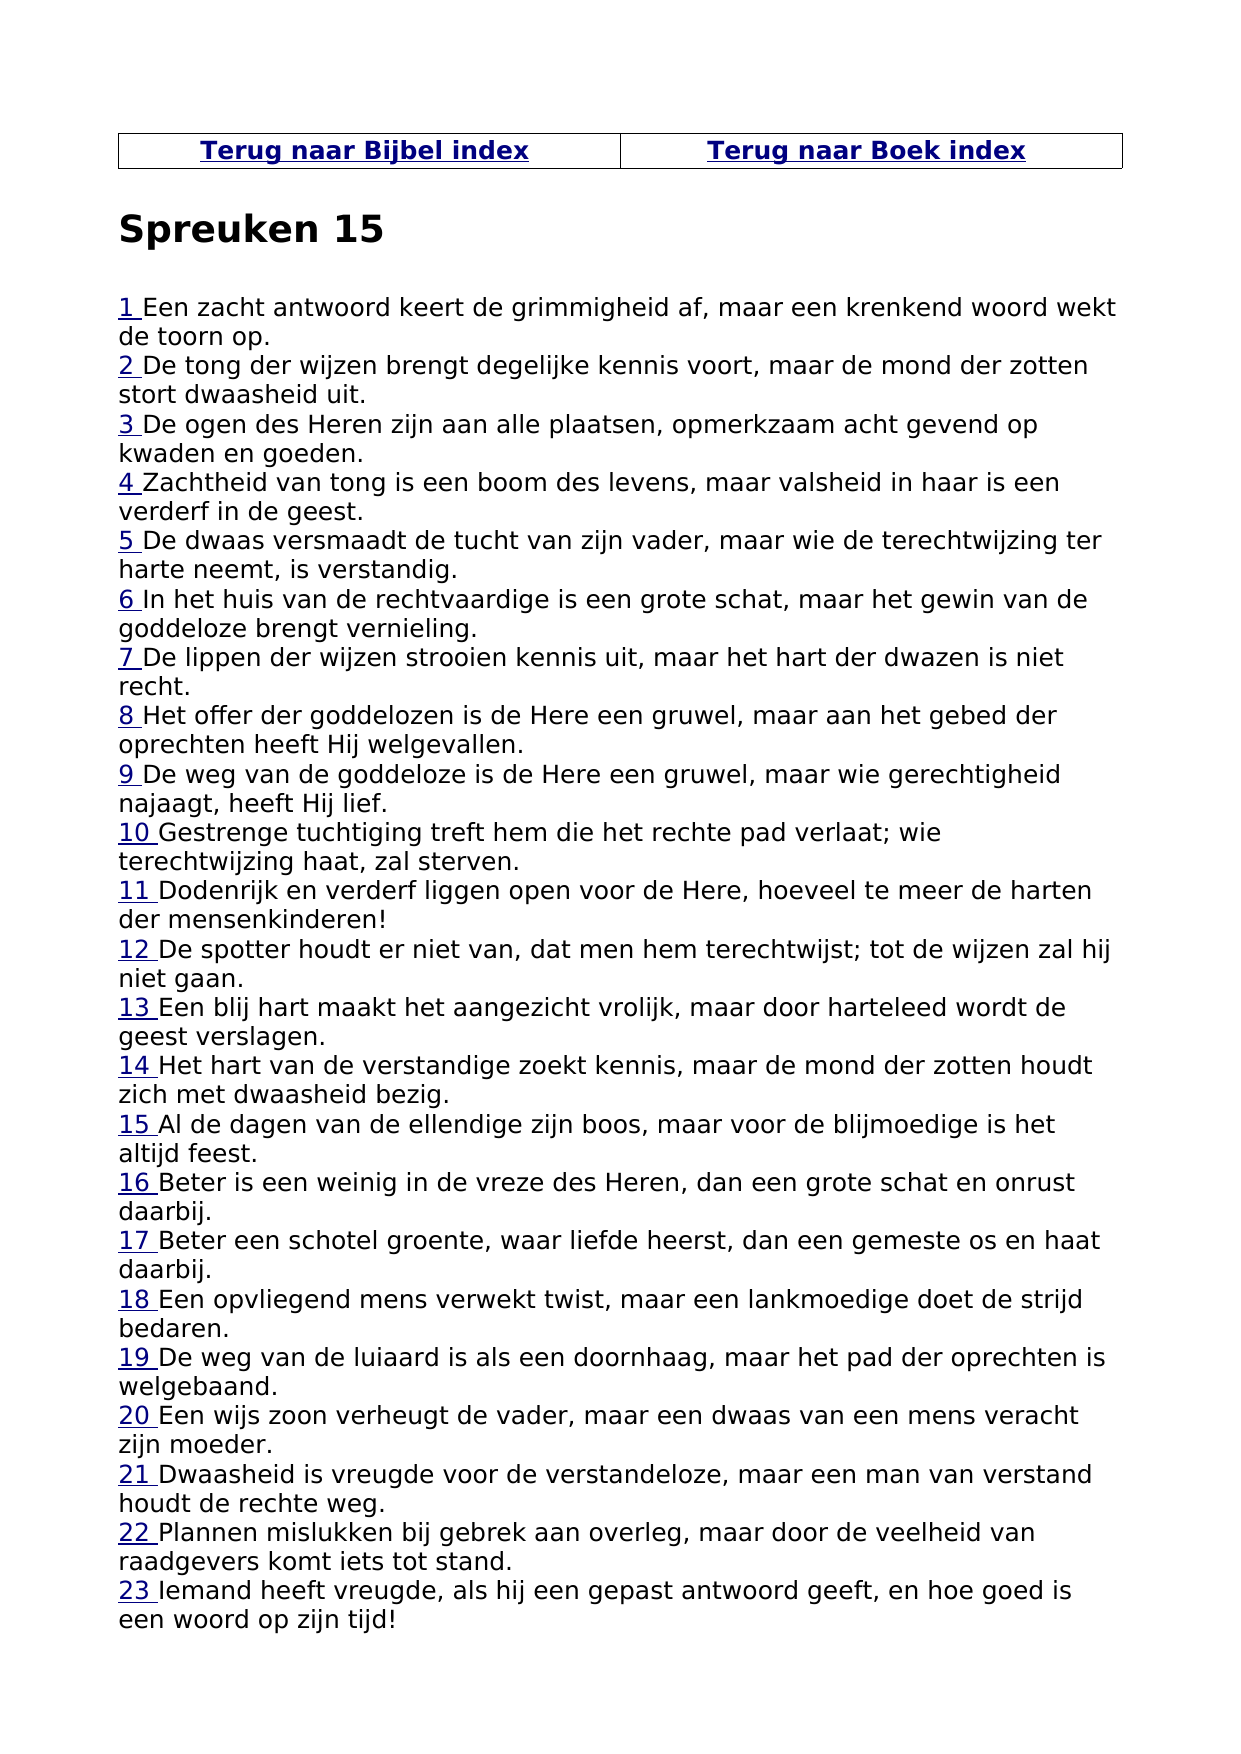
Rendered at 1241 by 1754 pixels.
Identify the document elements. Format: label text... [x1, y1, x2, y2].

table_header Terug naar Bijbel index [119, 134, 620, 168]
text 1 Een zacht antwoord keert de grimmigheid af, maar een krenkend woord wekt de toorn op. 2 De tong der wijzen brengt degelijke kennis voort, maar de mond der zotten stort dwaasheid uit. 3 De ogen des Heren zijn aan alle plaatsen, opmerkzaam acht gevend op kwaden en goeden. 4 Zachtheid van tong is een boom des levens, maar valsheid in haar is een verderf in de geest. 5 De dwaas versmaadt de tucht van zijn vader, maar wie de terechtwijzing ter harte neemt, is verstandig. 6 In het huis van de rechtvaardige is een grote schat, maar het gewin van de goddeloze brengt vernieling. 7 De lippen der wijzen strooien kennis uit, maar het hart der dwazen is niet recht. 8 Het offer der goddelozen is de Here een gruwel, maar aan het gebed der oprechten heeft Hij welgevallen. 9 De weg van de goddeloze is de Here een gruwel, maar wie gerechtigheid najaagt, heeft Hij lief. 10 Gestrenge tuchtiging treft hem die het rechte pad verlaat; wie terechtwijzing haat, zal sterven. 11 Dodenrijk en verderf liggen open voor de Here, hoeveel te meer de harten der mensenkinderen! 12 De spotter houdt er niet van, dat men hem terechtwijst; tot de wijzen zal hij niet gaan. 13 Een blij hart maakt het aangezicht vrolijk, maar door harteleed wordt de geest verslagen. 14 Het hart van de verstandige zoekt kennis, maar de mond der zotten houdt zich met dwaasheid bezig. 15 Al de dagen van de ellendige zijn boos, maar voor de blijmoedige is het altijd feest. 16 Beter is een weinig in de vreze des Heren, dan een grote schat en onrust daarbij. 17 Beter een schotel groente, waar liefde heerst, dan een gemeste os en haat daarbij. 18 Een opvliegend mens verwekt twist, maar een lankmoedige doet de strijd bedaren. 19 De weg van de luiaard is als een doornhaag, maar het pad der oprechten is welgebaand. 20 Een wijs zoon verheugt de vader, maar een dwaas van een mens veracht zijn moeder. 21 Dwaasheid is vreugde voor de verstandeloze, maar een man van verstand houdt de rechte weg. 22 Plannen mislukken bij gebrek aan overleg, maar door de veelheid van raadgevers komt iets tot stand. 23 Iemand heeft vreugde, als hij een gepast antwoord geeft, en hoe goed is een woord op zijn tijd! [118, 264, 1122, 1635]
subtitle Spreuken 15 [118, 208, 1122, 252]
table_header Terug naar Boek index [621, 134, 1122, 168]
